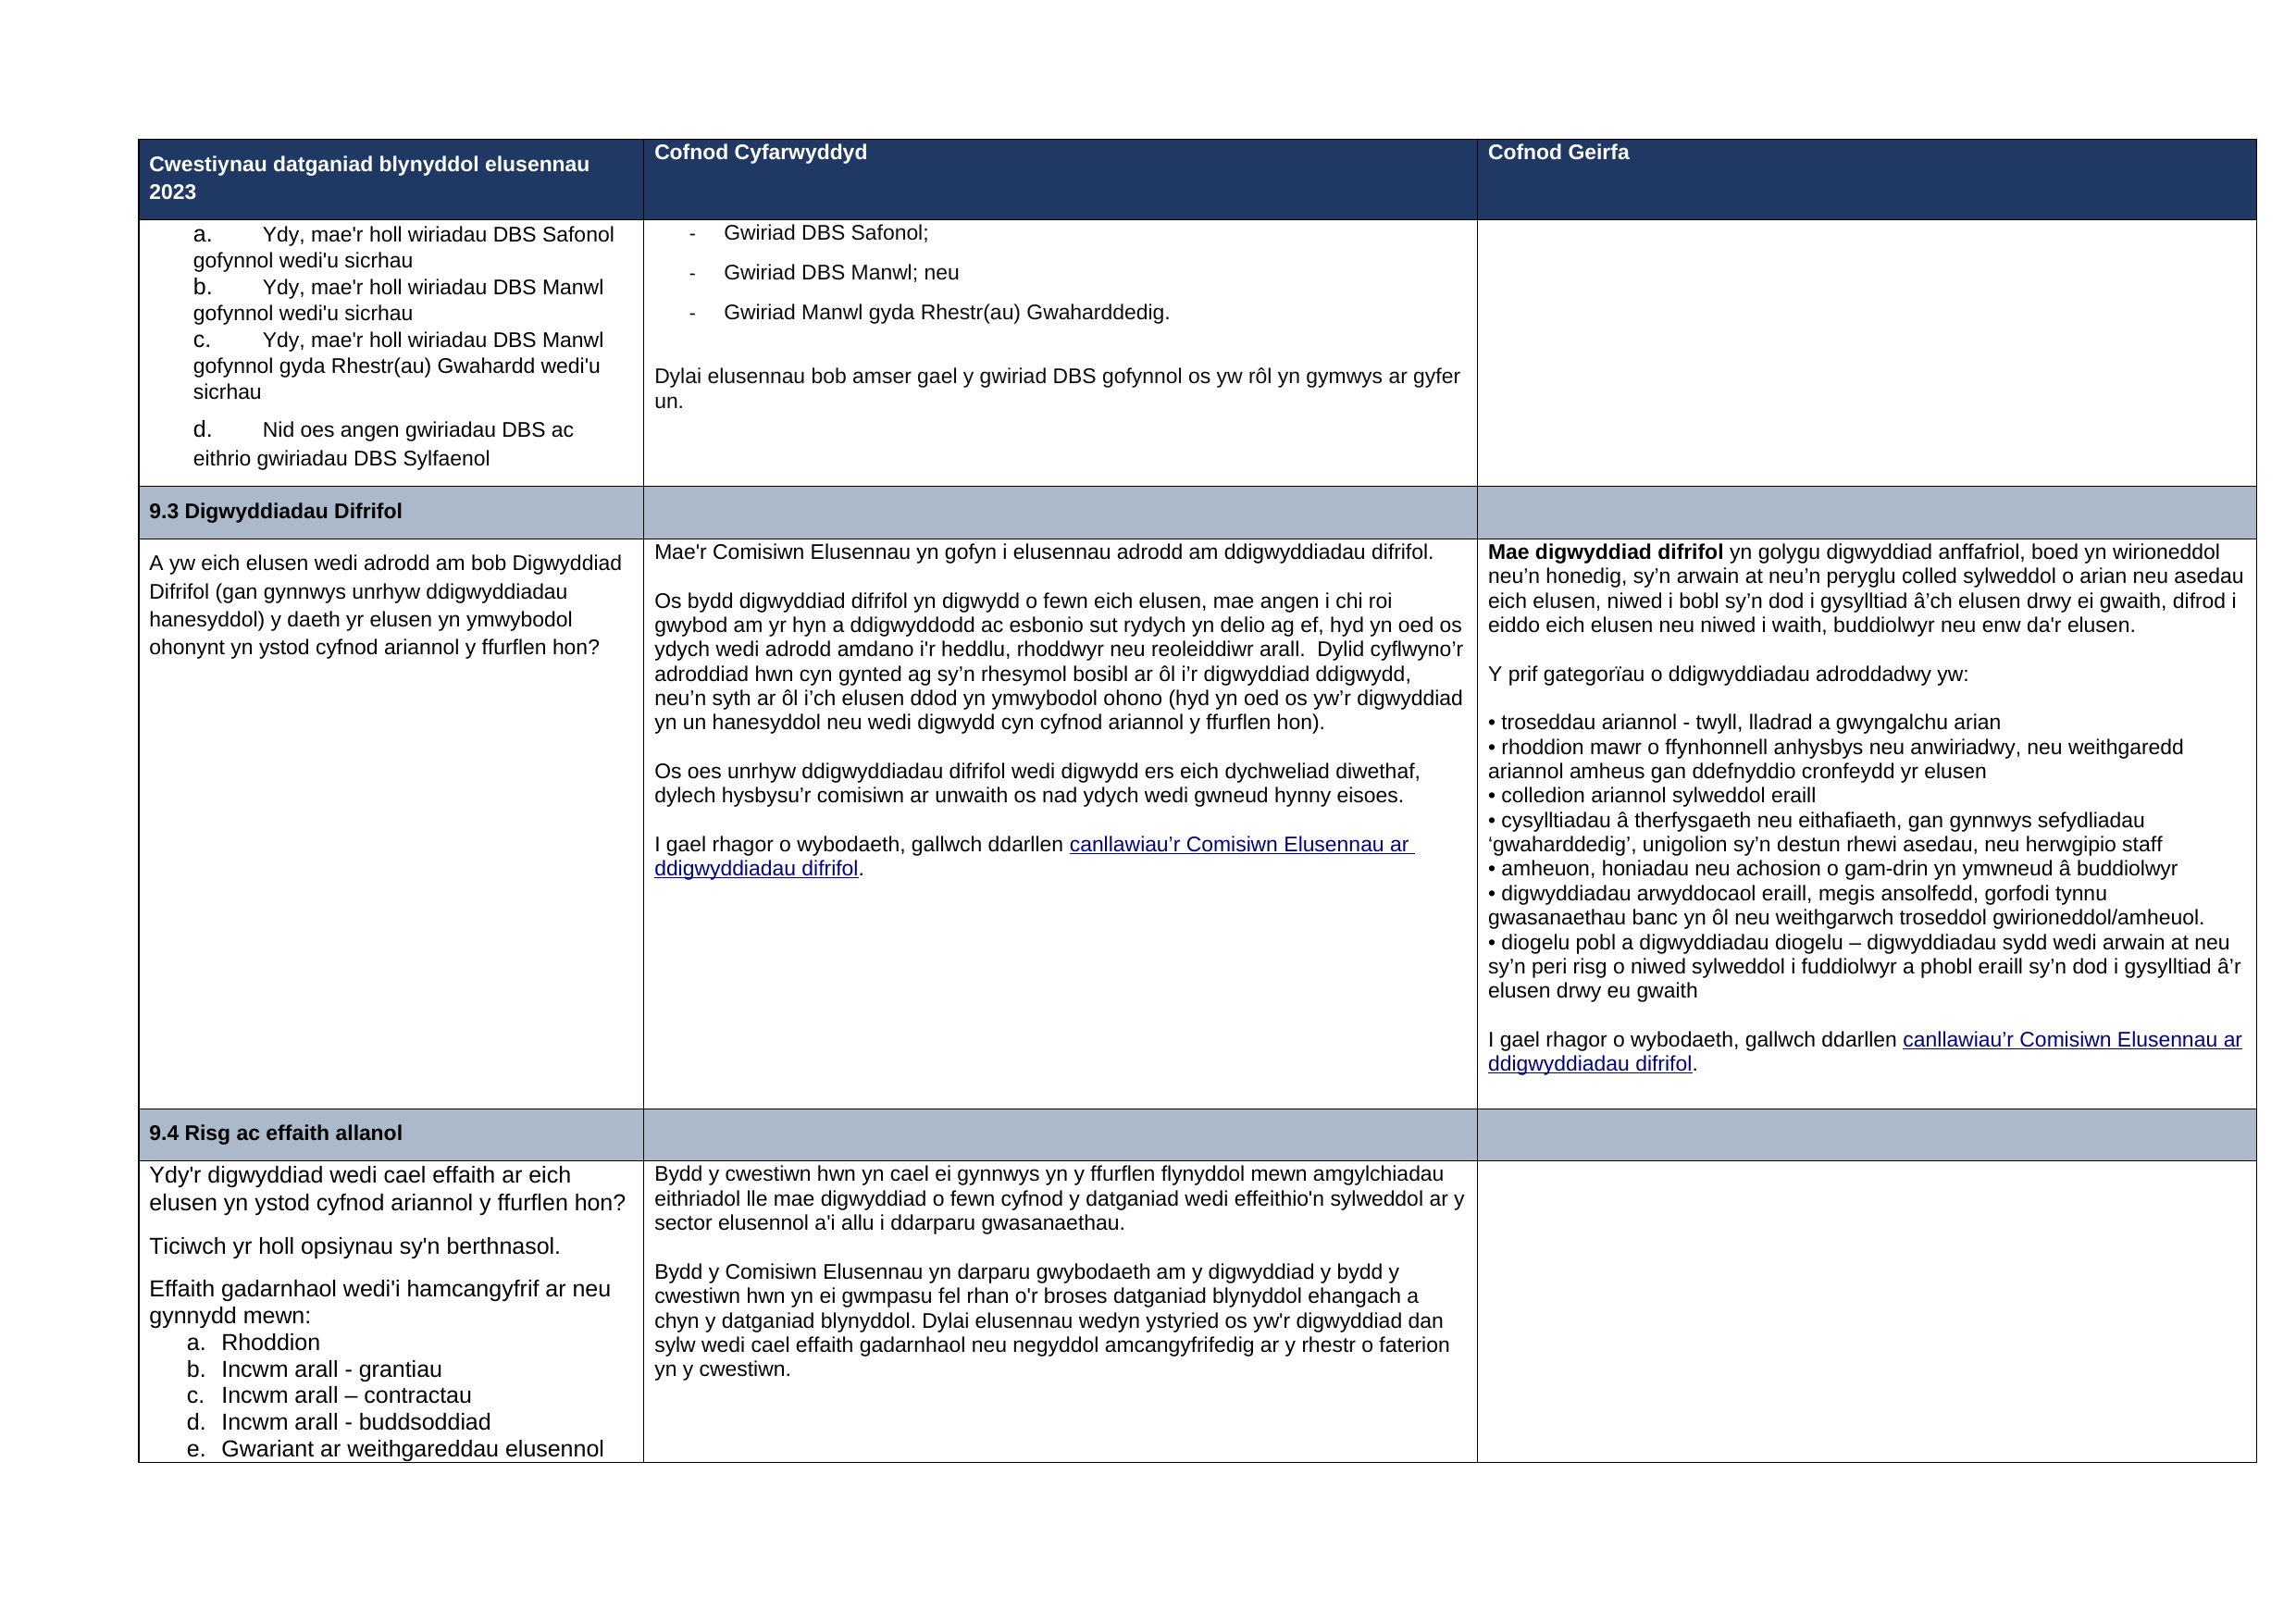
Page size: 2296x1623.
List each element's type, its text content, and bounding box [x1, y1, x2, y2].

table_cell A yw eich elusen wedi adrodd am bob Digwyddiad Difrifol (gan gynnwys unrhyw ddigwyddiadau hanesyddol) y daeth yr elusen yn ymwybodol ohonynt yn ystod cyfnod ariannol y ffurflen hon? [140, 539, 643, 1109]
table_cell Gwiriad DBS Safonol; Gwiriad DBS Manwl; neu Gwiriad Manwl gyda Rhestr(au) Gwaharddedig. Dylai elusennau bob amser gael y gwiriad DBS gofynnol os yw rôl yn gymwys ar gyfer un. [644, 220, 1477, 486]
table_cell 9.3 Digwyddiadau Difrifol [140, 487, 643, 539]
table_cell [644, 1109, 1477, 1160]
table_cell Bydd y cwestiwn hwn yn cael ei gynnwys yn y ffurflen flynyddol mewn amgylchiadau eithriadol lle mae digwyddiad o fewn cyfnod y datganiad wedi effeithio'n sylweddol ar y sector elusennol a'i allu i ddarparu gwasanaethau. Bydd y Comisiwn Elusennau yn darparu gwybodaeth am y digwyddiad y bydd y cwestiwn hwn yn ei gwmpasu fel rhan o'r broses datganiad blynyddol ehangach a chyn y datganiad blynyddol. Dylai elusennau wedyn ystyried os yw'r digwyddiad dan sylw wedi cael effaith gadarnhaol neu negyddol amcangyfrifedig ar y rhestr o faterion yn y cwestiwn. [644, 1161, 1477, 1461]
table_header Cwestiynau datganiad blynyddol elusennau 2023 [140, 140, 643, 219]
table_header Cofnod Geirfa [1478, 140, 2256, 219]
table_cell Ydy'r digwyddiad wedi cael effaith ar eich elusen yn ystod cyfnod ariannol y ffurflen hon? Ticiwch yr holl opsiynau sy'n berthnasol. Effaith gadarnhaol wedi'i hamcangyfrif ar neu gynnydd mewn: Rhoddion Incwm arall - grantiau Incwm arall – contractau Incwm arall - buddsoddiad Gwariant ar weithgareddau elusennol Gwariant ar gostau cyffredinol Nifer y gwirfoddolwyr Nifer y gweithwyr Nifer yr ymddiriedolwyr Gweithgareddau codi arian Y gallu i ddarparu gwasanaethau Cyfanswm galw am wasanaeth Effaith negyddol amcangyfrifedig ar: Rhoddion Incwm arall - grantiau Incwm arall – contractau Incwm arall - buddsoddiad Gwariant ar weithgareddau elusennol Gwariant ar gostau cyffredinol Nifer y gwirfoddolwyr Nifer y gweithwyr Nifer yr ymddiriedolwyr Gweithgareddau codi arian Y gallu i ddarparu gwasanaeth Cyfanswm galw am wasanaeth [140, 1161, 643, 1461]
table_cell [1478, 1161, 2256, 1461]
table_cell [1478, 1109, 2256, 1160]
table_cell Mae'r Comisiwn Elusennau yn gofyn i elusennau adrodd am ddigwyddiadau difrifol. Os bydd digwyddiad difrifol yn digwydd o fewn eich elusen, mae angen i chi roi gwybod am yr hyn a ddigwyddodd ac esbonio sut rydych yn delio ag ef, hyd yn oed os ydych wedi adrodd amdano i'r heddlu, rhoddwyr neu reoleiddiwr arall. Dylid cyflwyno’r adroddiad hwn cyn gynted ag sy’n rhesymol bosibl ar ôl i’r digwyddiad ddigwydd, neu’n syth ar ôl i’ch elusen ddod yn ymwybodol ohono (hyd yn oed os yw’r digwyddiad yn un hanesyddol neu wedi digwydd cyn cyfnod ariannol y ffurflen hon). Os oes unrhyw ddigwyddiadau difrifol wedi digwydd ers eich dychweliad diwethaf, dylech hysbysu’r comisiwn ar unwaith os nad ydych wedi gwneud hynny eisoes. I gael rhagor o wybodaeth, gallwch ddarllen canllawiau’r Comisiwn Elusennau ar ddigwyddiadau difrifol. [644, 539, 1477, 1109]
table_cell Mae digwyddiad difrifol yn golygu digwyddiad anffafriol, boed yn wirioneddol neu’n honedig, sy’n arwain at neu’n peryglu colled sylweddol o arian neu asedau eich elusen, niwed i bobl sy’n dod i gysylltiad â’ch elusen drwy ei gwaith, difrod i eiddo eich elusen neu niwed i waith, buddiolwyr neu enw da'r elusen. Y prif gategorïau o ddigwyddiadau adroddadwy yw: • troseddau ariannol - twyll, lladrad a gwyngalchu arian • rhoddion mawr o ffynhonnell anhysbys neu anwiriadwy, neu weithgaredd ariannol amheus gan ddefnyddio cronfeydd yr elusen • colledion ariannol sylweddol eraill • cysylltiadau â therfysgaeth neu eithafiaeth, gan gynnwys sefydliadau ‘gwaharddedig’, unigolion sy’n destun rhewi asedau, neu herwgipio staff • amheuon, honiadau neu achosion o gam-drin yn ymwneud â buddiolwyr • digwyddiadau arwyddocaol eraill, megis ansolfedd, gorfodi tynnu gwasanaethau banc yn ôl neu weithgarwch troseddol gwirioneddol/amheuol. • diogelu pobl a digwyddiadau diogelu – digwyddiadau sydd wedi arwain at neu sy’n peri risg o niwed sylweddol i fuddiolwyr a phobl eraill sy’n dod i gysylltiad â’r elusen drwy eu gwaith I gael rhagor o wybodaeth, gallwch ddarllen canllawiau’r Comisiwn Elusennau ar ddigwyddiadau difrifol. [1478, 539, 2256, 1109]
table_header Cofnod Cyfarwyddyd [644, 140, 1477, 219]
table_cell 9.4 Risg ac effaith allanol [140, 1109, 643, 1160]
table_cell [1478, 220, 2256, 486]
table_cell Ac eithrio Gwiriadau DBS Sylfaenol, a yw eich elusen wedi cael y lefel ofynnol o wiriadau DBS ar gyfer pob rôl sy'n gymwys ar eu cyfer yn ystod cyfnod ariannol y ffurflen hon? (Ticiwch bob un sy'n gymwys) Ydy, mae'r holl wiriadau DBS Safonol gofynnol wedi'u sicrhau Ydy, mae'r holl wiriadau DBS Manwl gofynnol wedi'u sicrhau Ydy, mae'r holl wiriadau DBS Manwl gofynnol gyda Rhestr(au) Gwahardd wedi'u sicrhau Nid oes angen gwiriadau DBS ac eithrio gwiriadau DBS Sylfaenol [140, 220, 643, 486]
table_cell [644, 487, 1477, 539]
table_cell [1478, 487, 2256, 539]
